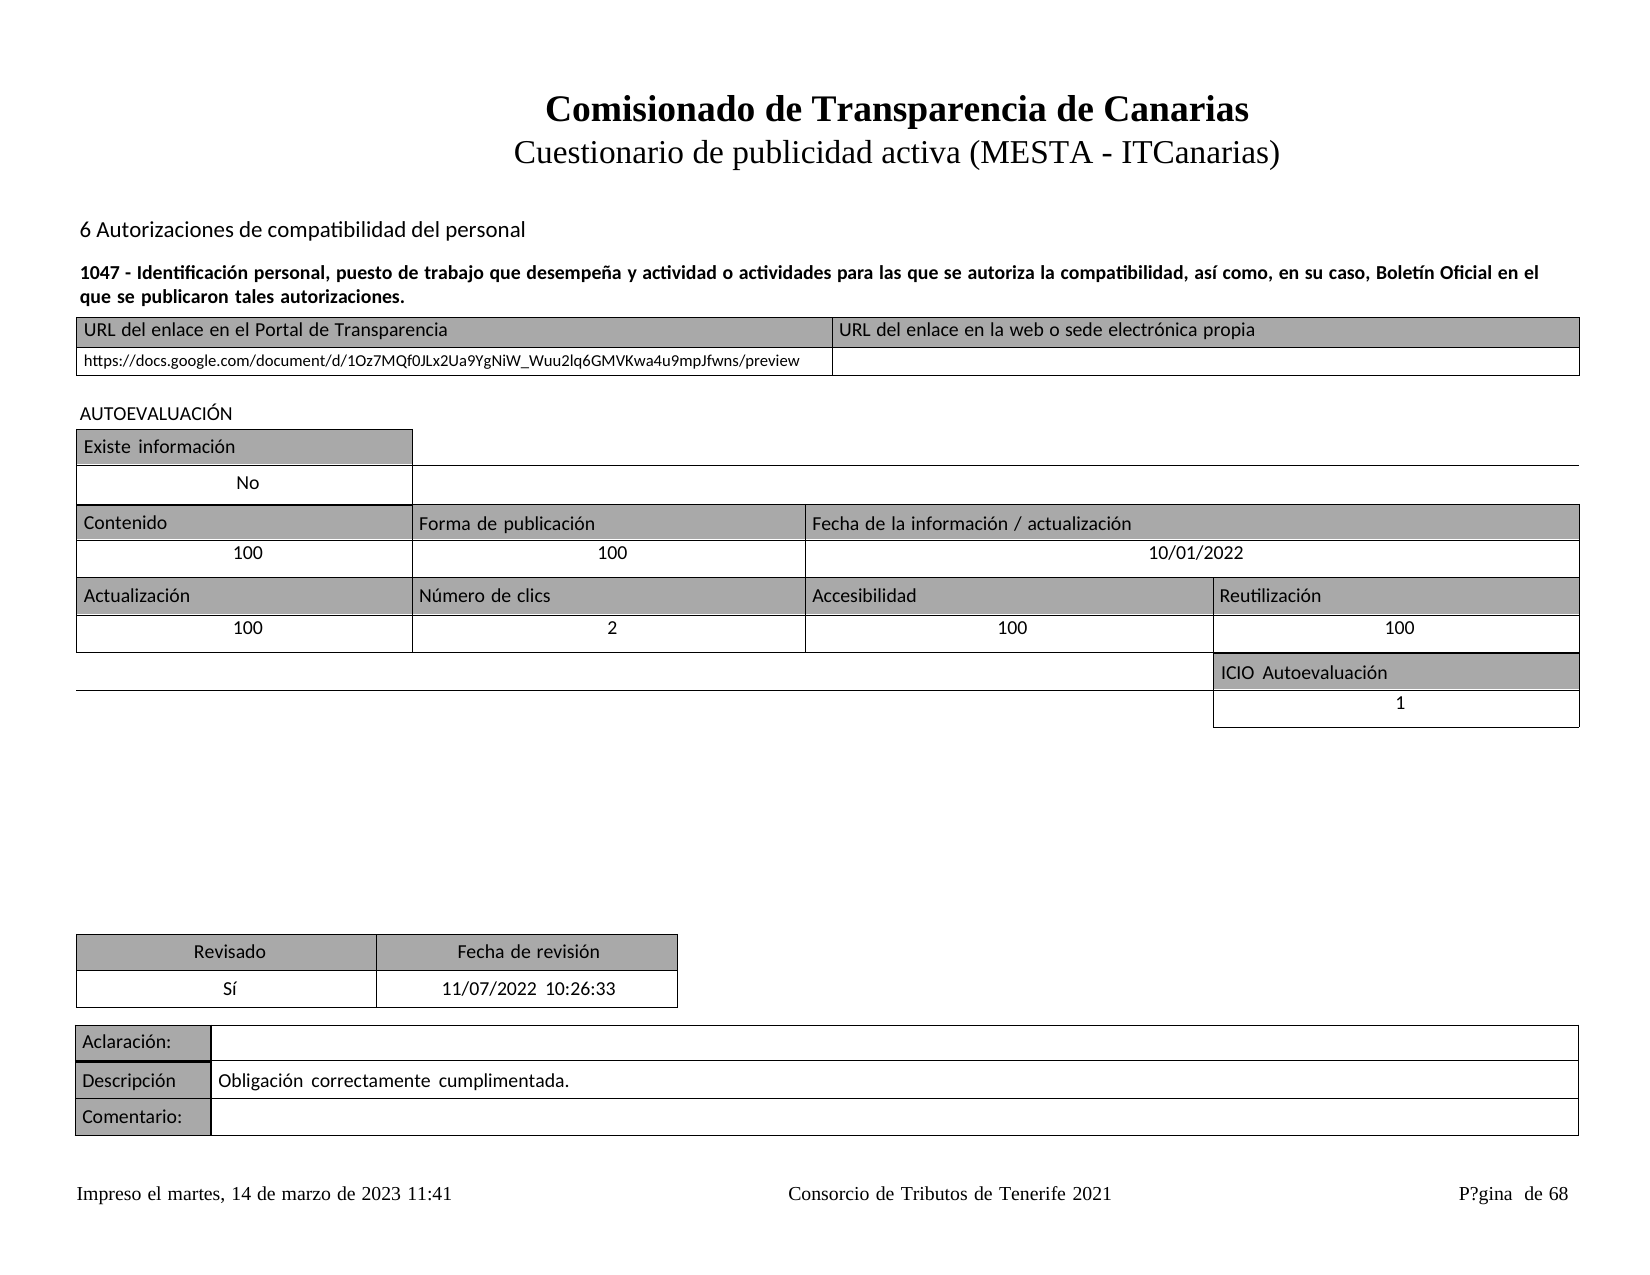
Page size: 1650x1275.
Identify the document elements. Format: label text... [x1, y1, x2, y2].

table_cell 1 [1214, 691, 1579, 727]
table_cell [413, 466, 1579, 504]
table_header Fecha de revisión [377, 935, 677, 970]
table_header Revisado [77, 935, 376, 970]
table_cell Reutilización [1214, 578, 1579, 614]
table_cell 100 [413, 541, 805, 577]
text 1047 - Identificación personal, puesto de trabajo que desempeña y actividad o actividades para las que se autoriza la compatibilidad, así como, en su caso, Boletín Oficial en el que se publicaron tales autorizaciones. [79, 260, 1555, 309]
table_header URL del enlace en la web o sede electrónica propia [833, 318, 1579, 347]
table_header URL del enlace en el Portal de Transparencia [77, 318, 832, 347]
table_cell Sí [77, 971, 376, 1007]
table_cell 100 [77, 541, 412, 577]
table_cell Accesibilidad [806, 578, 1213, 614]
table_cell [76, 653, 1213, 689]
table_cell 100 [1214, 616, 1579, 652]
subtitle Autorizaciones de compatibilidad del personal [79, 215, 1594, 243]
text AUTOEVALUACIÓN [79, 401, 1594, 425]
table_cell No [77, 466, 412, 504]
table_cell https://docs.google.com/document/d/1Oz7MQf0JLx2Ua9YgNiW_Wuu2lq6GMVKwa4u9mpJfwns/preview [77, 348, 832, 375]
table_cell Fecha de la información / actualización [806, 505, 1579, 539]
table_cell 11/07/2022 10:26:33 [377, 971, 677, 1007]
table_cell 2 [413, 616, 805, 652]
table_cell Comentario: [76, 1099, 210, 1135]
table_cell Obligación correctamente cumplimentada. [212, 1061, 1578, 1098]
table_header Existe información [77, 430, 412, 464]
table_cell Contenido [77, 506, 412, 539]
table_cell Actualización [77, 578, 412, 614]
table_cell Número de clics [413, 578, 805, 614]
table_cell ICIO Autoevaluación [1214, 654, 1579, 689]
table_header [413, 429, 1579, 464]
table_cell Forma de publicación [413, 505, 805, 539]
table_cell 100 [806, 616, 1213, 652]
table_header Aclaración: [76, 1026, 210, 1060]
table_cell [212, 1099, 1578, 1135]
table_cell [76, 691, 1213, 727]
table_cell [833, 348, 1579, 375]
table_header [212, 1026, 1578, 1060]
table_cell Descripción [76, 1063, 210, 1098]
table_cell 100 [77, 616, 412, 652]
table_cell 10/01/2022 [806, 541, 1579, 577]
